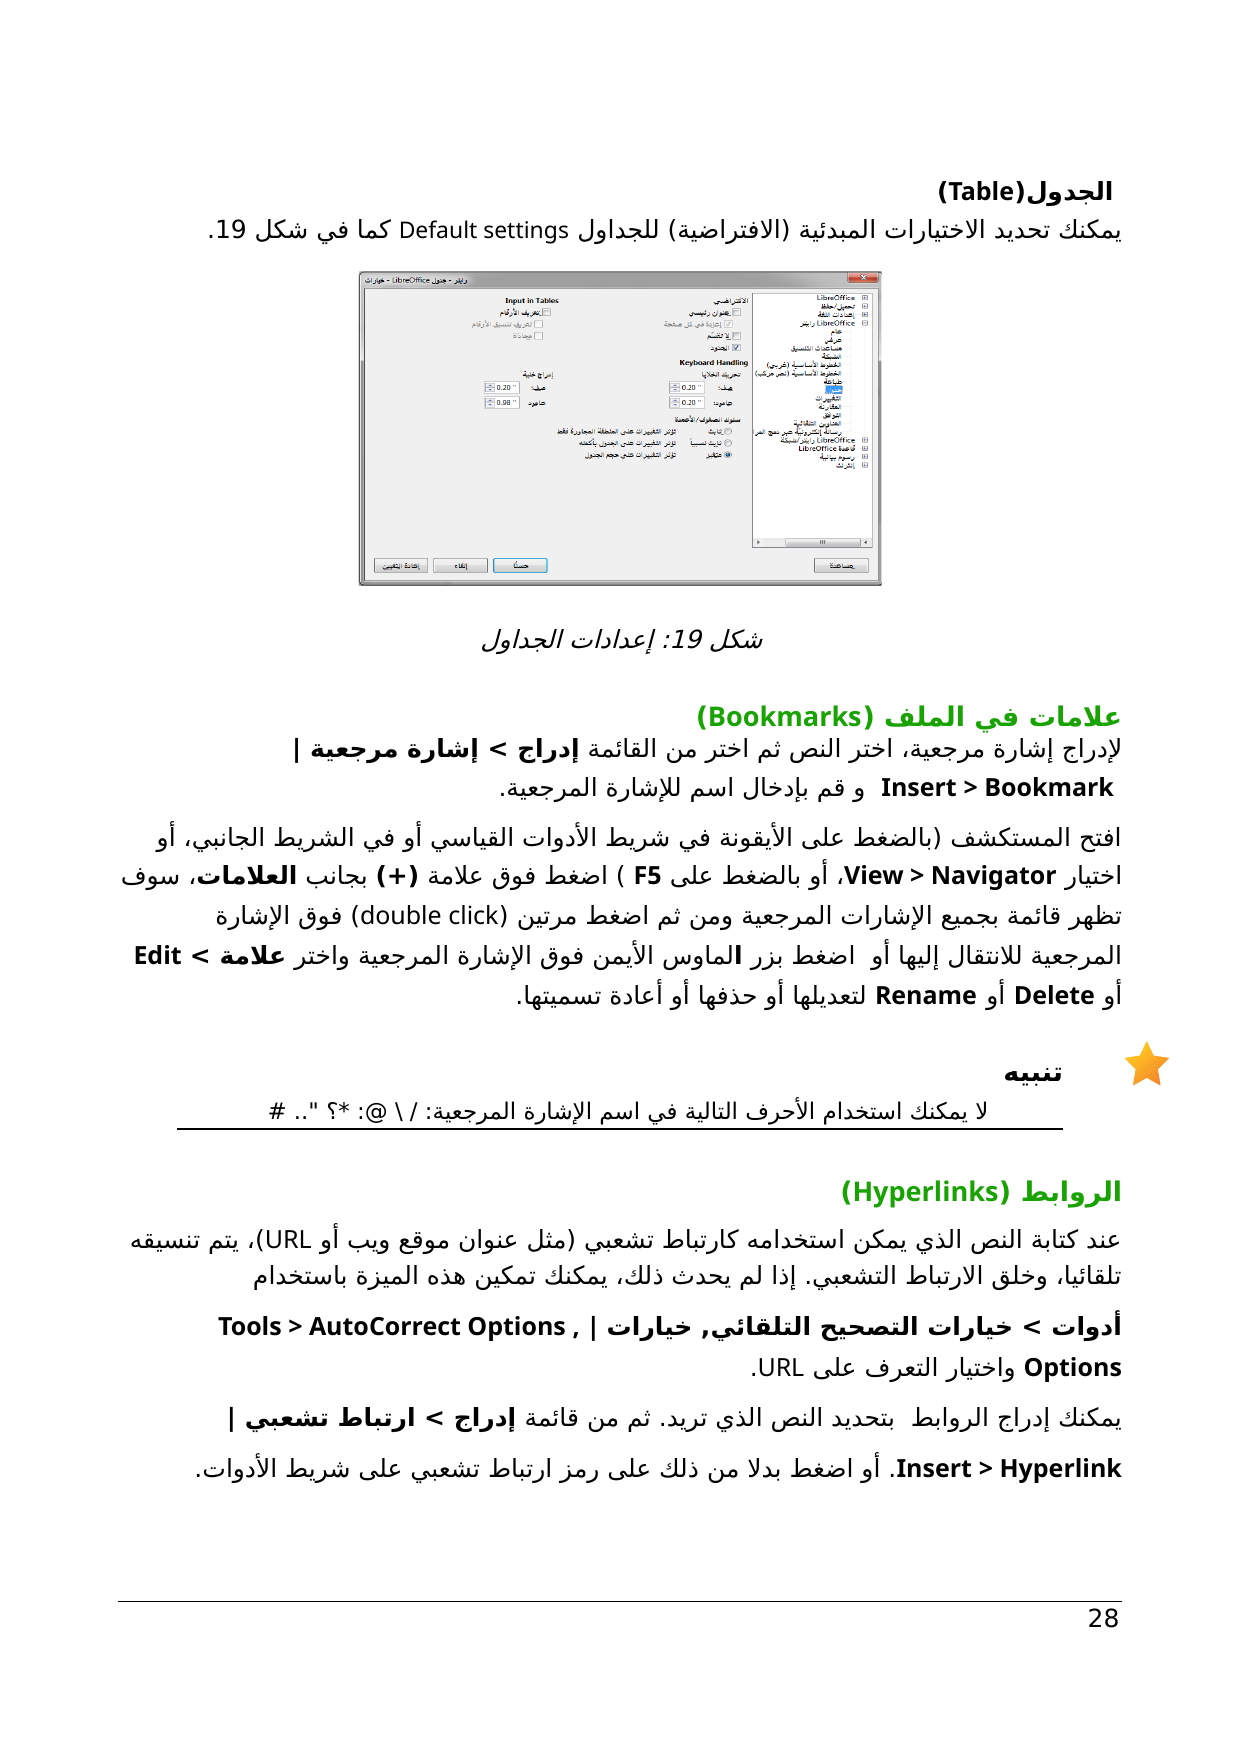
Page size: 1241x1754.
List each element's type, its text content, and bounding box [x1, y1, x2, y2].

text لإدراج إشارة مرجعية، اختر النص ثم اختر من القائمة إدراج > إشارة مرجعية | Insert > Bookmark و قم بإدخال اسم للإشارة المرجعية. [118, 735, 1122, 804]
subtitle علامات في الملف (Bookmarks) [118, 698, 1122, 735]
text شكل 19: إعدادات الجداول [358, 625, 882, 654]
text أدوات > خيارات التصحيح التلقائي, خيارات | Tools > AutoCorrect Options , Options واختيار التعرف على URL. [118, 1309, 1122, 1384]
subtitle تنبيه [118, 1038, 1122, 1088]
subtitle الروابط (Hyperlinks) [118, 1172, 1122, 1209]
text عند كتابة النص الذي يمكن استخدامه كارتباط تشعبي (مثل عنوان موقع ويب أو URL)، يتم تنسيقه تلقائيا، وخلق الارتباط التشعبي. إذا لم يحدث ذلك، يمكنك تمكين هذه الميزة باستخدام [118, 1221, 1122, 1291]
text الجدول(Table) [118, 173, 1122, 207]
text يمكنك إدراج الروابط بتحديد النص الذي تريد. ثم من قائمة إدراج > ارتباط تشعبي | [118, 1403, 1122, 1432]
text افتح المستكشف (بالضغط على الأيقونة في شريط الأدوات القياسي أو في الشريط الجانبي، أو اختيار View > Navigator، أو بالضغط على F5 ) اضغط فوق علامة (+) بجانب العلامات، سوف تظهر قائمة بجميع الإشارات المرجعية ومن ثم اضغط مرتين (double click) فوق الإشارة المرجعية للانتقال إليها أو اضغط بزر الماوس الأيمن فوق الإشارة المرجعية واختر علامة > Edit أو Delete أو Rename لتعديلها أو حذفها أو أعادة تسميتها. [118, 823, 1122, 1012]
text Insert > Hyperlink. أو اضغط بدلا من ذلك على رمز ارتباط تشعبي على شريط الأدوات. [118, 1451, 1122, 1484]
text يمكنك تحديد الاختيارات المبدئية (الافتراضية) للجداول Default settings كما في شكل 19. [118, 214, 1122, 245]
text لا يمكنك استخدام الأحرف التالية في اسم الإشارة المرجعية: / \ @: *؟ ".. # [177, 1095, 1063, 1128]
picture [358, 271, 882, 586]
